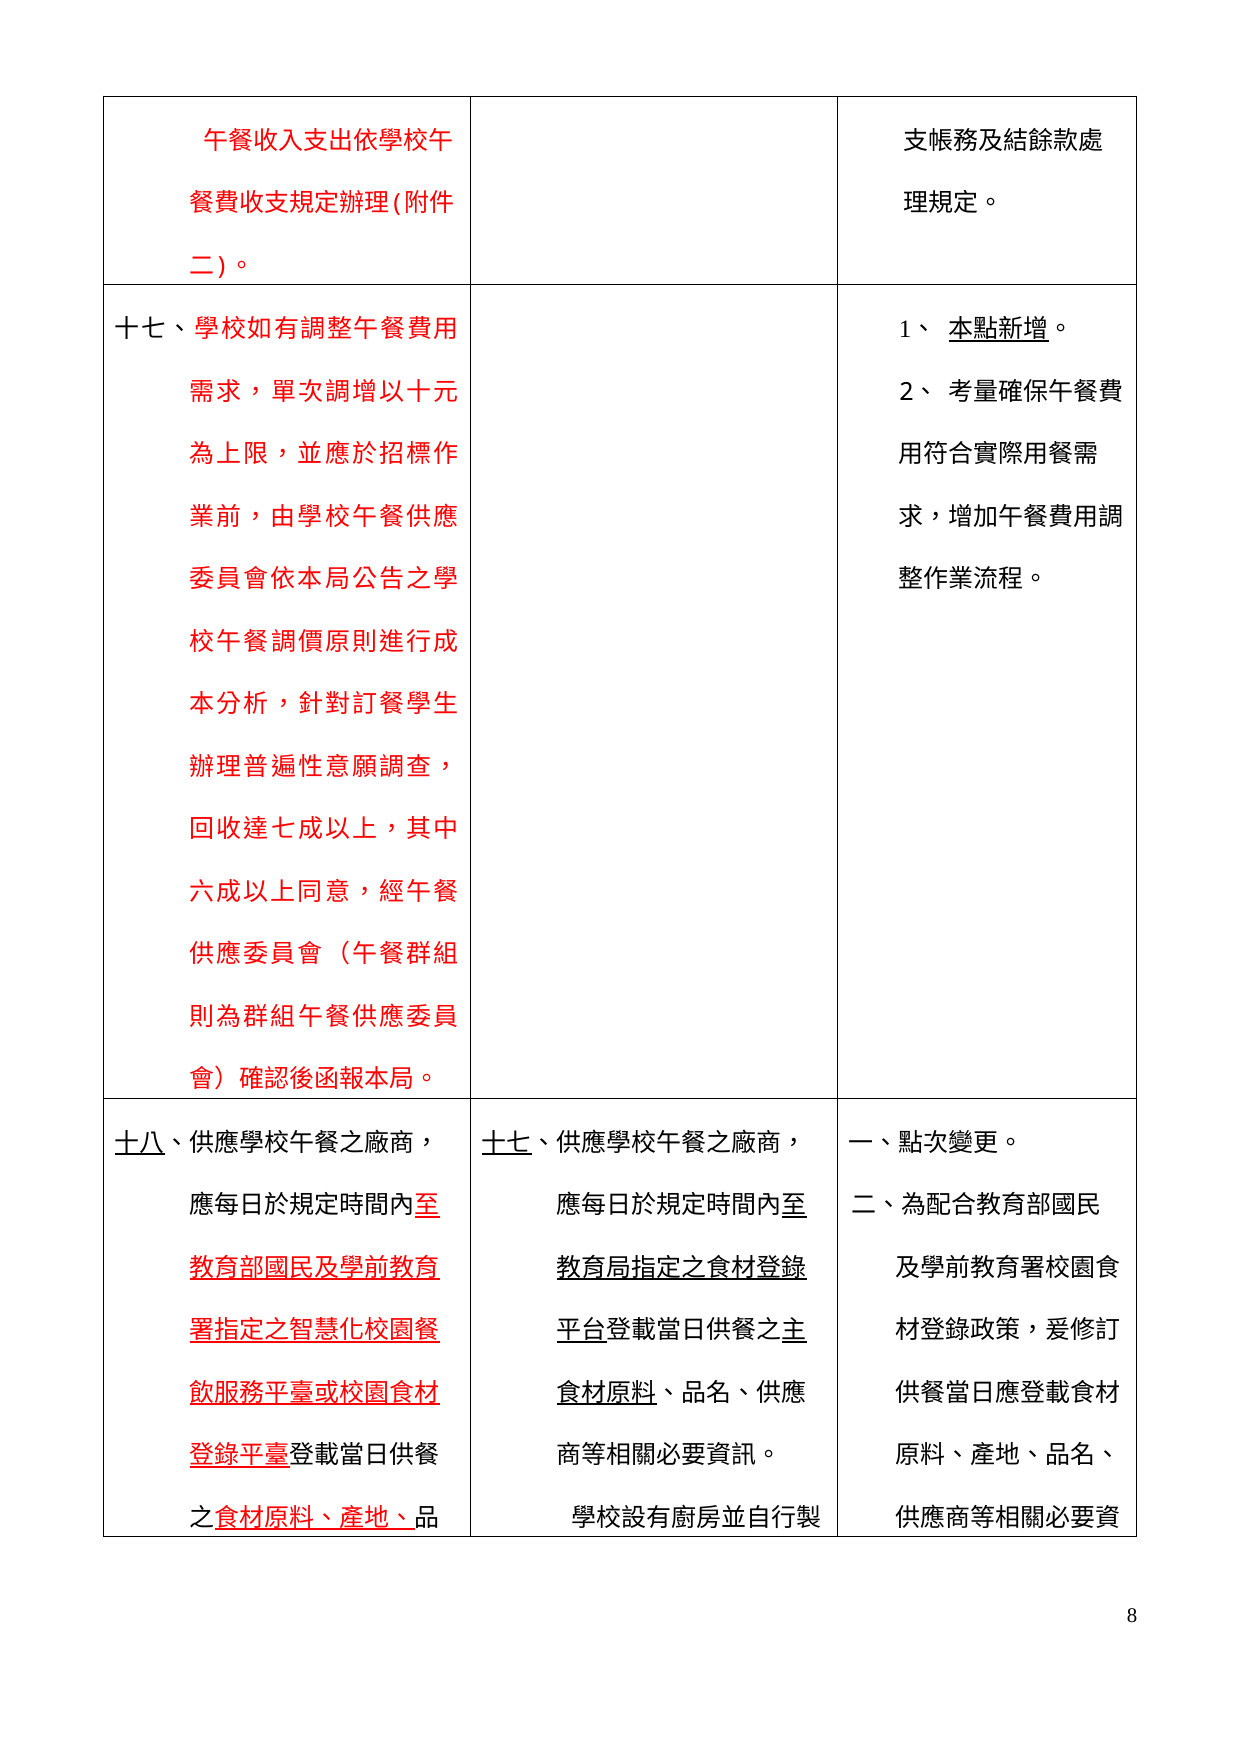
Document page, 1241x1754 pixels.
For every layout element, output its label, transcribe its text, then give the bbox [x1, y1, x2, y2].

table_cell [471, 285, 837, 1098]
table_cell 本點新增。 考量確保午餐費用符合實際用餐需求，增加午餐費用調整作業流程。 [838, 285, 1136, 1098]
table_cell 午餐收入支出依學校午餐費收支規定辦理(附件二)。 [104, 97, 470, 284]
table_cell 一、點次變更。 二、為配合教育部國民及學前教育署校園食材登錄政策，爰修訂供餐當日應登載食材原料、產地、品名、供應商等相關必要資 [838, 1099, 1136, 1536]
table_cell [471, 97, 837, 284]
table_cell 十七、供應學校午餐之廠商，應每日於規定時間內至教育局指定之食材登錄平台登載當日供餐之主食材原料、品名、供應商等相關必要資訊。 學校設有廚房並自行製 [471, 1099, 837, 1536]
table_cell 支帳務及結餘款處理規定。 [838, 97, 1136, 284]
table_cell 十八、供應學校午餐之廠商，應每日於規定時間內至教育部國民及學前教育署指定之智慧化校園餐飲服務平臺或校園食材登錄平臺登載當日供餐之食材原料、產地、品 [104, 1099, 470, 1536]
table_cell 十七、學校如有調整午餐費用需求，單次調增以十元為上限，並應於招標作業前，由學校午餐供應委員會依本局公告之學校午餐調價原則進行成本分析，針對訂餐學生辦理普遍性意願調查，回收達七成以上，其中六成以上同意，經午餐供應委員會（午餐群組則為群組午餐供應委員會）確認後函報本局。 [104, 285, 470, 1098]
